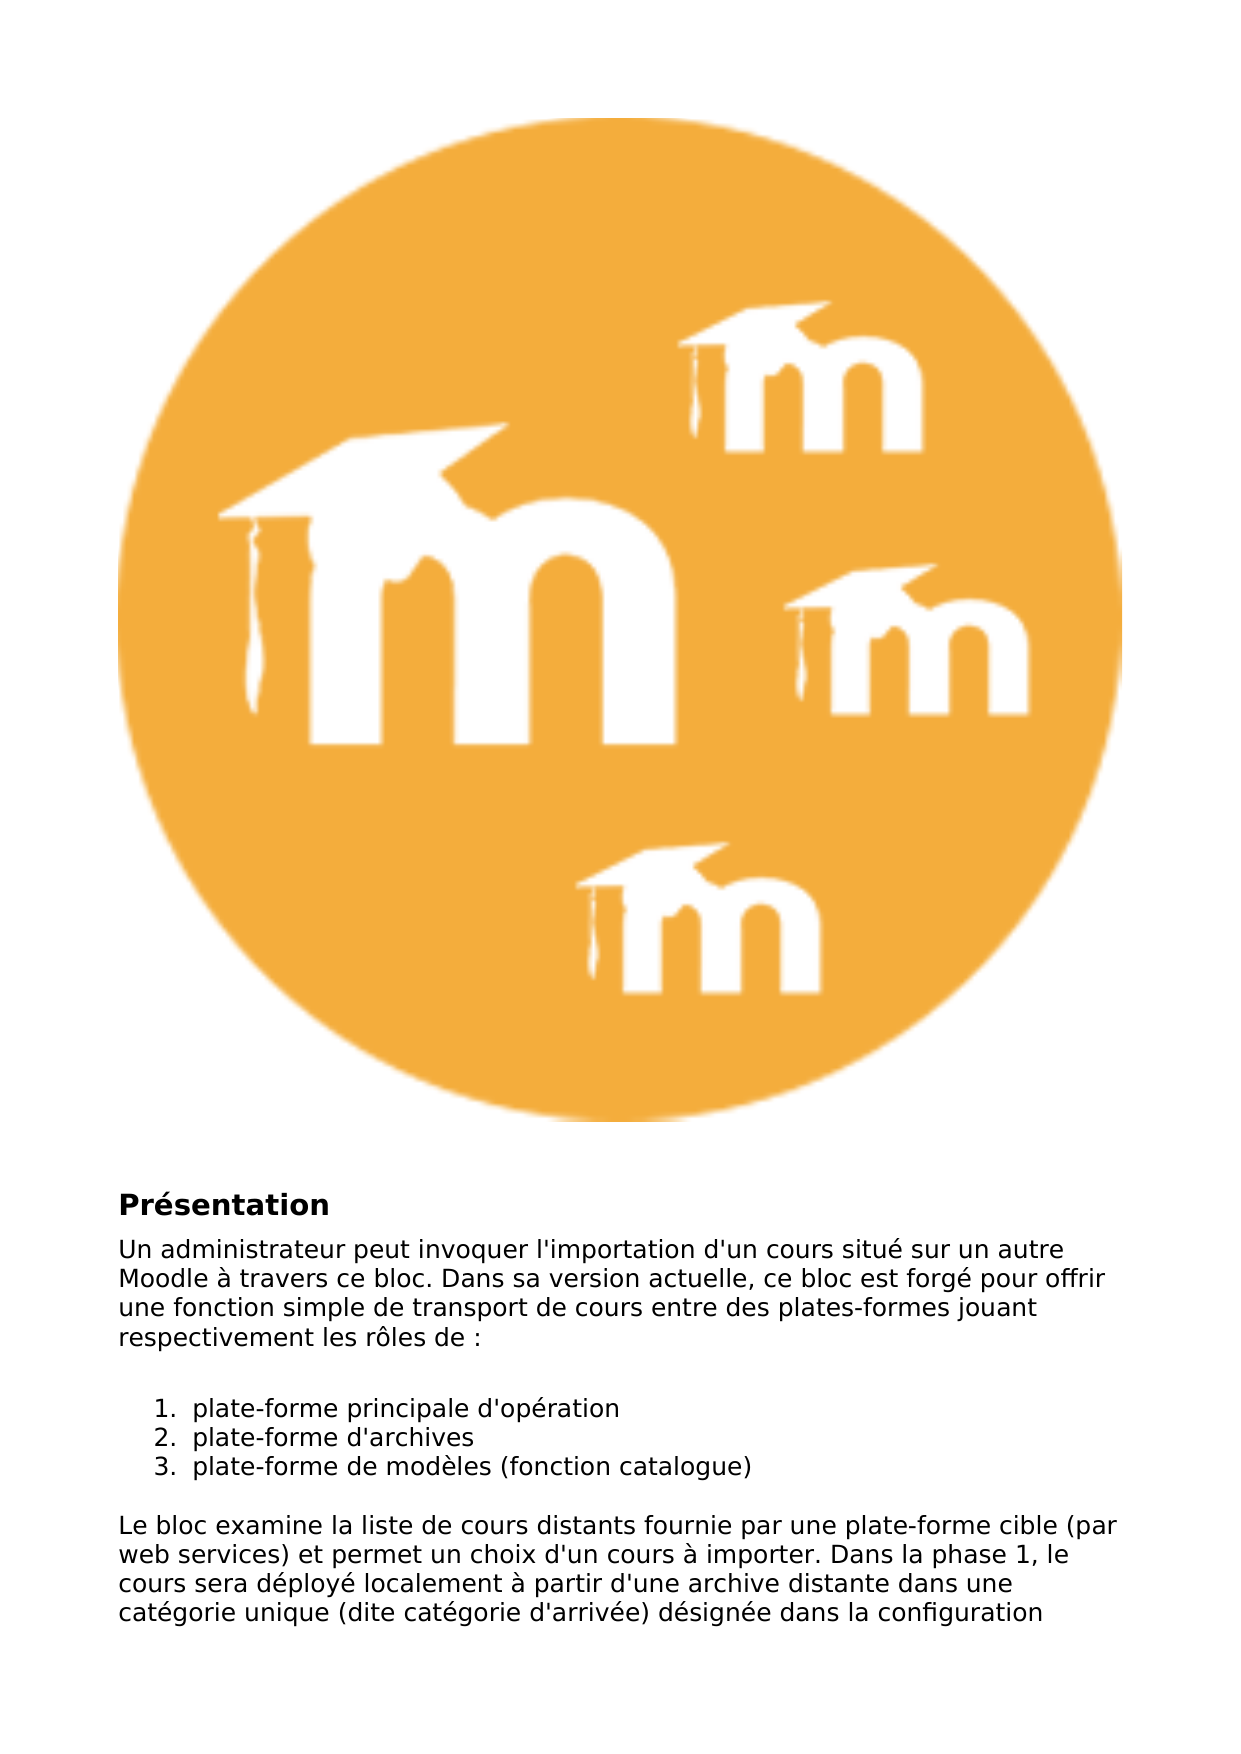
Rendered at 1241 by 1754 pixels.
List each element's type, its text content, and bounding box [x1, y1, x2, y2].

text Un administrateur peut invoquer l'importation d'un cours situé sur un autre Moodle à travers ce bloc. Dans sa version actuelle, ce bloc est forgé pour offrir une fonction simple de transport de cours entre des plates-formes jouant respectivement les rôles de : [118, 1235, 1122, 1352]
picture [118, 118, 1123, 1122]
list plate-forme de modèles (fonction catalogue) [177, 1452, 1122, 1481]
subtitle Présentation [118, 1189, 1122, 1223]
list plate-forme principale d'opération [177, 1394, 1122, 1423]
list plate-forme d'archives [177, 1423, 1122, 1452]
text Le bloc examine la liste de cours distants fournie par une plate-forme cible (par web services) et permet un choix d'un cours à importer. Dans la phase 1, le cours sera déployé localement à partir d'une archive distante dans une catégorie unique (dite catégorie d'arrivée) désignée dans la configuration [118, 1511, 1122, 1627]
